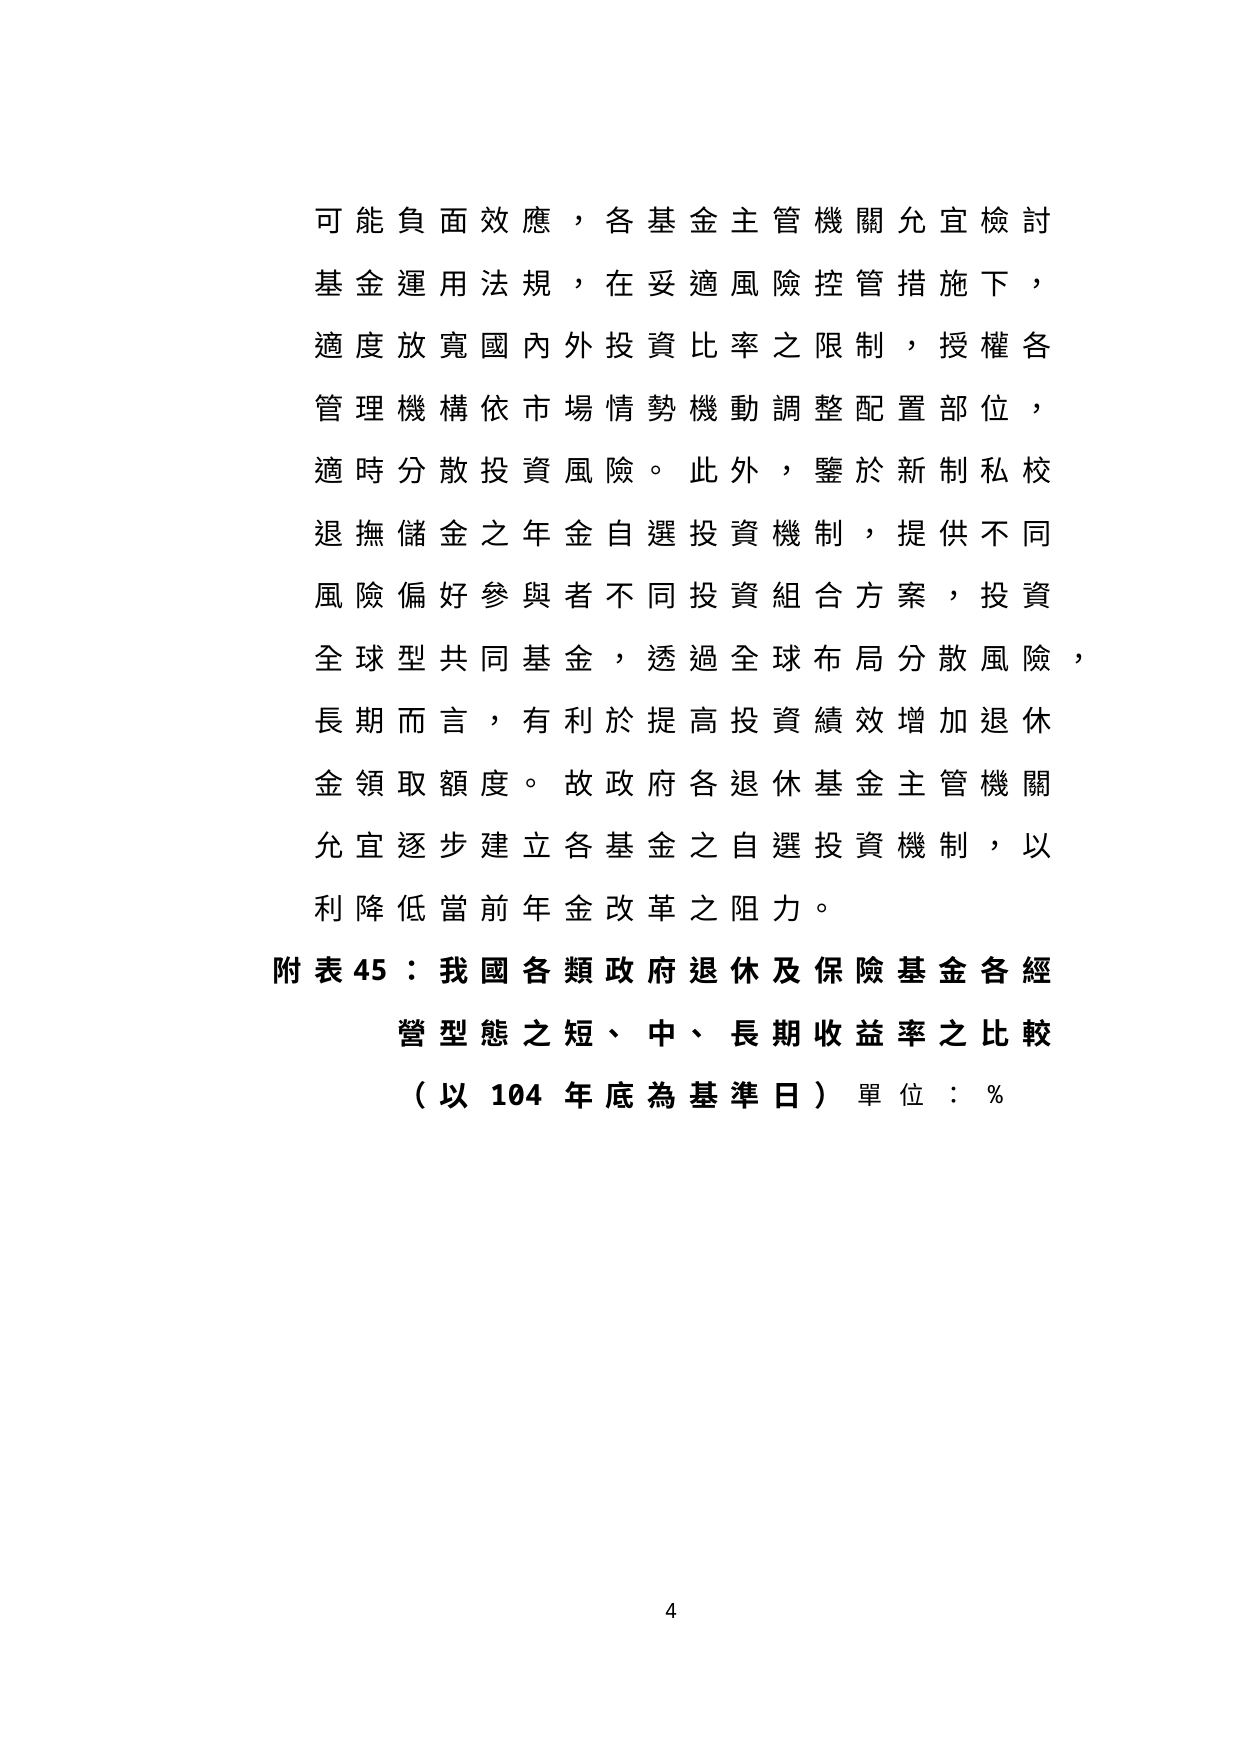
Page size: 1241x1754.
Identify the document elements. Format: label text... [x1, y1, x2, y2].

text 另觀察各基金資產配置區域情形，截至104年底，除私校退撫儲金透過投資共同基金之資產配置，國外投資金額超過國內投資外，其餘各基金國內投資金額、比率均高於國外投資。相較於主要國家退休基金投資布局以國際市場為主，我國政府退休及保險基金，除舊制私校退撫基金及新制私校退撫儲金外，均受制於投資運用法規有關國內、外投資比率之限制，呈現資產配置偏重單一市場、國際化不足之情況。由於國內金融市場規模較小，投資績效易受國際市場波動影響，此一配置型態往往因不易及時分散市場風險，導致績效隨波逐流，與穩健經營之投資目標相違背。為避免因資產配置集中單一市場所引發之可能負面效應，各基金主管機關允宜檢討基金運用法規，在妥適風險控管措施下，適度放寬國內外投資比率之限制，授權各管理機構依市場情勢機動調整配置部位，適時分散投資風險。此外，鑒於新制私校退撫儲金之年金自選投資機制，提供不同風險偏好參與者不同投資組合方案，投資全球型共同基金，透過全球布局分散風險，長期而言，有利於提高投資績效增加退休金領取額度。故政府各退休基金主管機關允宜逐步建立各基金之自選投資機制，以利降低當前年金改革之阻力。 [271, 177, 1058, 927]
text 附表45：我國各類政府退休及保險基金各經營型態之短、中、長期收益率之比較（以104年底為基準日）單位：% [242, 927, 1058, 1115]
